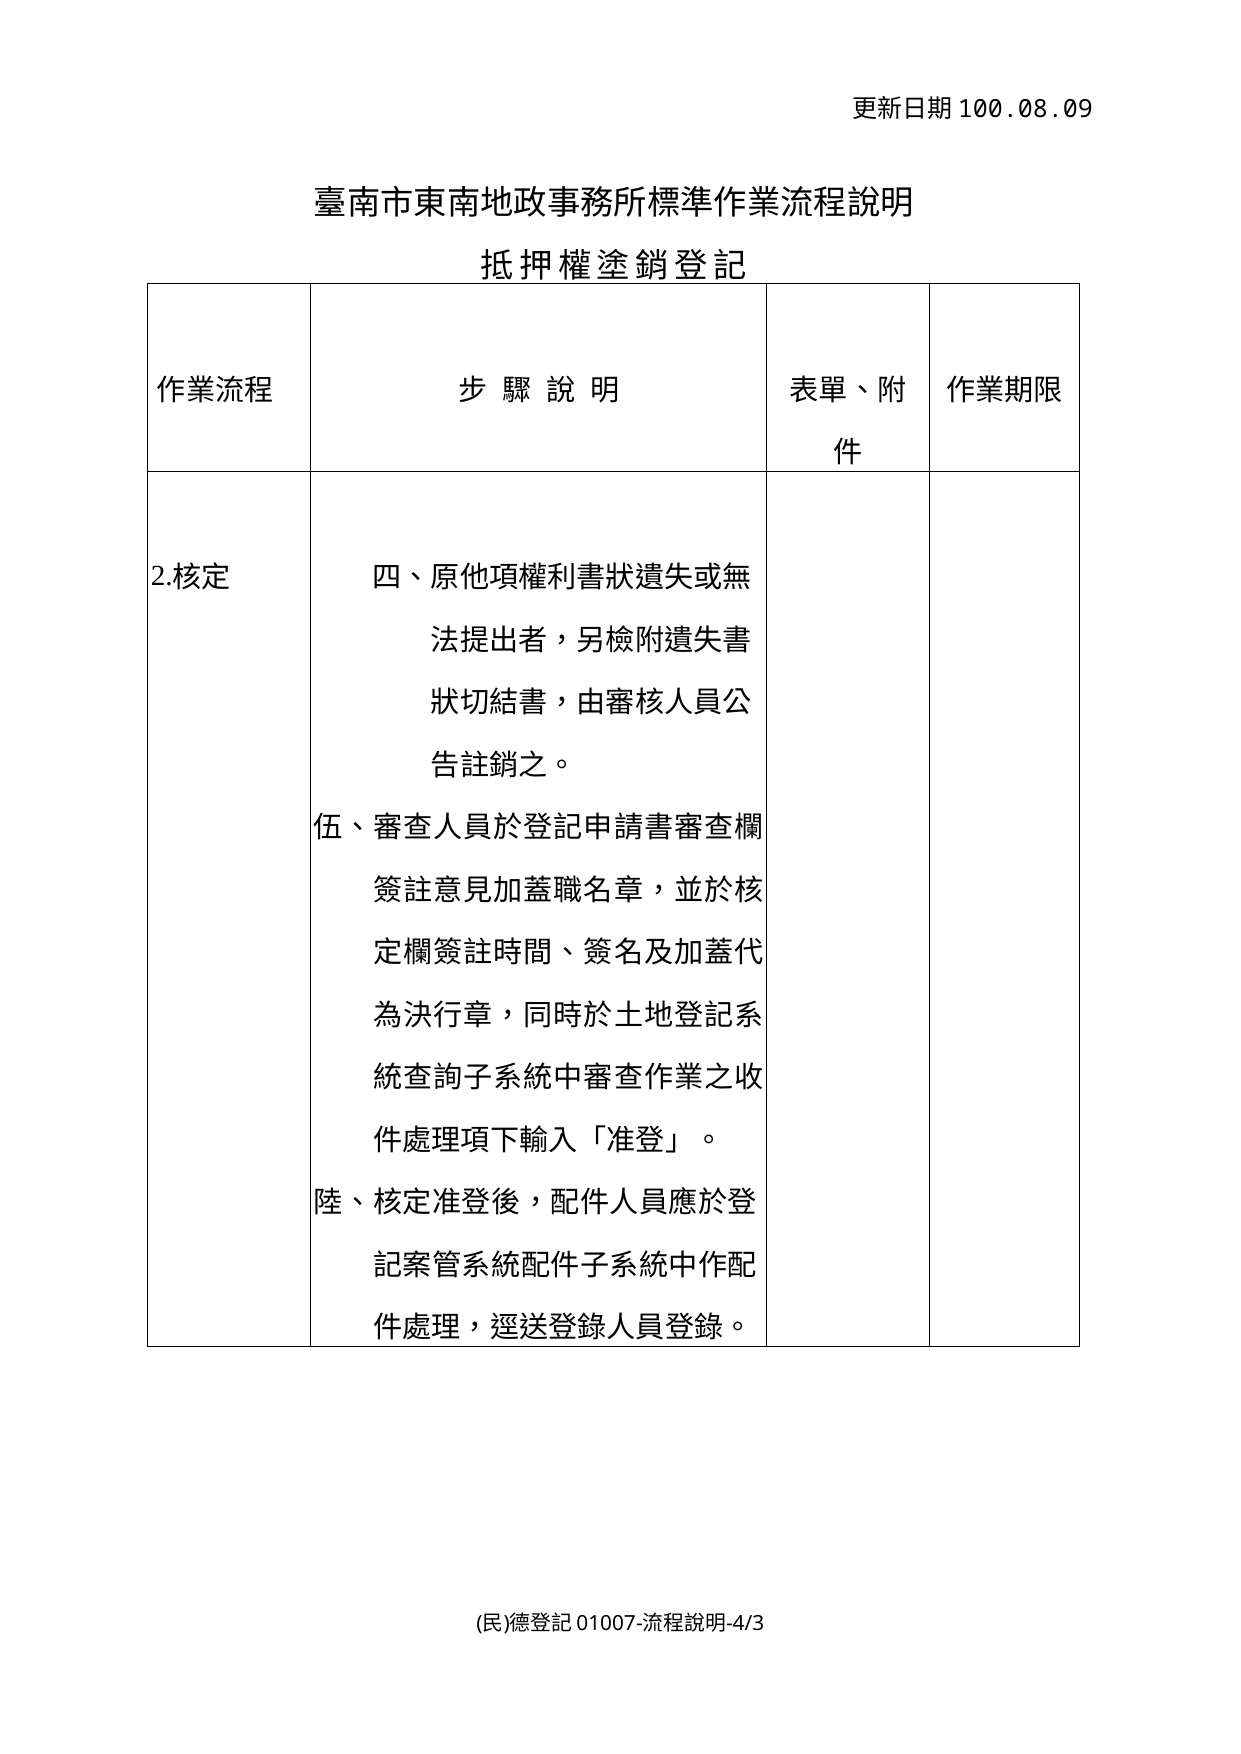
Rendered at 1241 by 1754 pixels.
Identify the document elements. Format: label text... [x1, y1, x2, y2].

table_cell [930, 472, 1079, 1346]
table_cell 步 驟 說 明 [311, 284, 766, 471]
table_cell 2.核定 [148, 472, 310, 1346]
table_cell 四、原他項權利書狀遺失或無法提出者，另檢附遺失書狀切結書，由審核人員公告註銷之。 審查人員於登記申請書審查欄簽註意見加蓋職名章，並於核定欄簽註時間、簽名及加蓋代為決行章，同時於土地登記系統查詢子系統中審查作業之收件處理項下輸入「准登」。 核定准登後，配件人員應於登記案管系統配件子系統中作配件處理，逕送登錄人員登錄。 [311, 472, 766, 1346]
table_cell 作業流程 [148, 284, 310, 471]
table_cell 作業期限 [930, 284, 1079, 471]
table_header 臺南市東南地政事務所標準作業流程說明 抵押權塗銷登記 [148, 158, 1079, 283]
table_cell [767, 472, 929, 1346]
table_cell 表單、附件 [767, 284, 929, 471]
